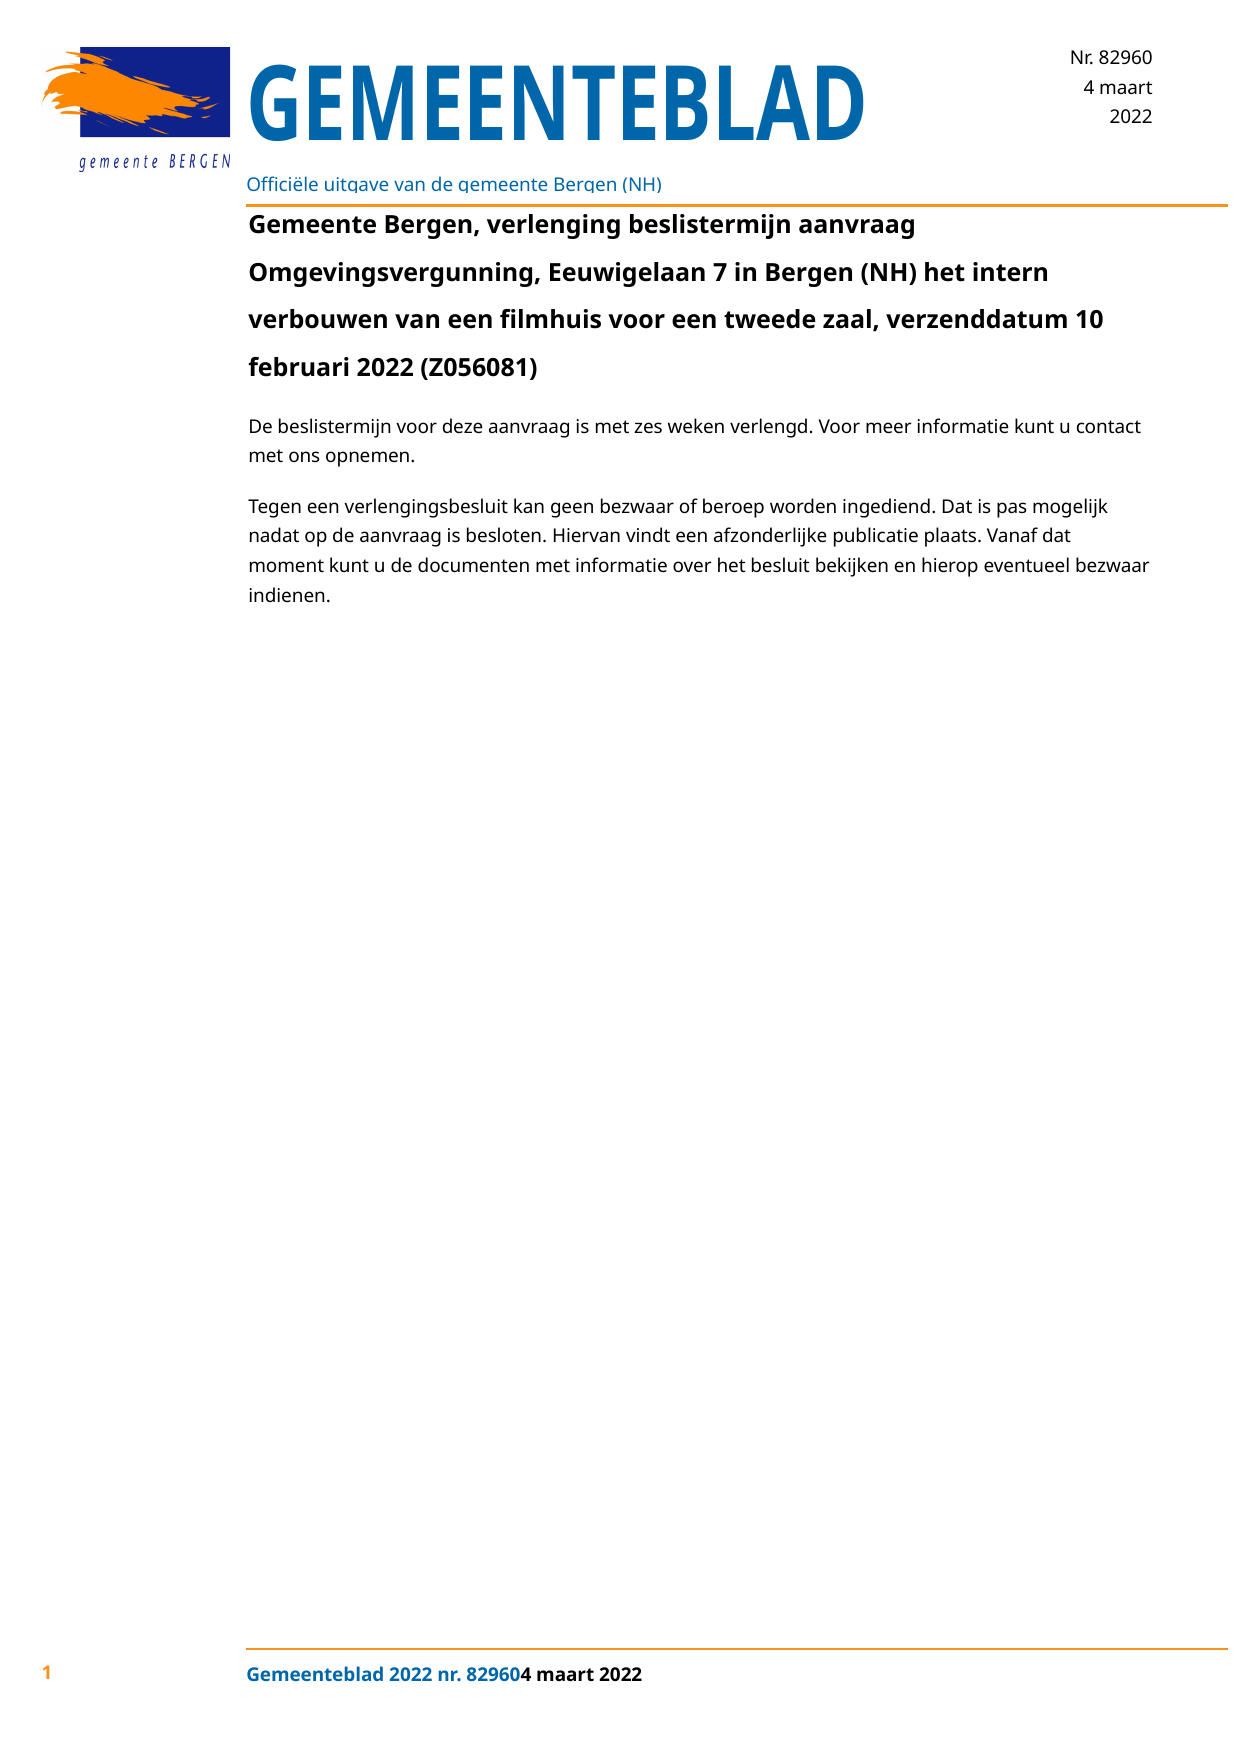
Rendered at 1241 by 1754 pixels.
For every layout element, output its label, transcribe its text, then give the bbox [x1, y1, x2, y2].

text Gemeente Bergen, verlenging beslistermijn aanvraag Omgevingsvergunning, Eeuwigelaan 7 in Bergen (NH) het intern verbouwen van een filmhuis voor een tweede zaal, verzenddatum 10 februari 2022 (Z056081) [248, 207, 1152, 384]
text Tegen een verlengingsbesluit kan geen bezwaar of beroep worden ingediend. Dat is pas mogelijk nadat op de aanvraag is besloten. Hiervan vindt een afzonderlijke publicatie plaats. Vanaf dat moment kunt u de documenten met informatie over het besluit bekijken en hierop eventueel bezwaar indienen. [248, 493, 1152, 608]
picture [41, 47, 231, 172]
text De beslistermijn voor deze aanvraag is met zes weken verlengd. Voor meer informatie kunt u contact met ons opnemen. [248, 413, 1152, 468]
